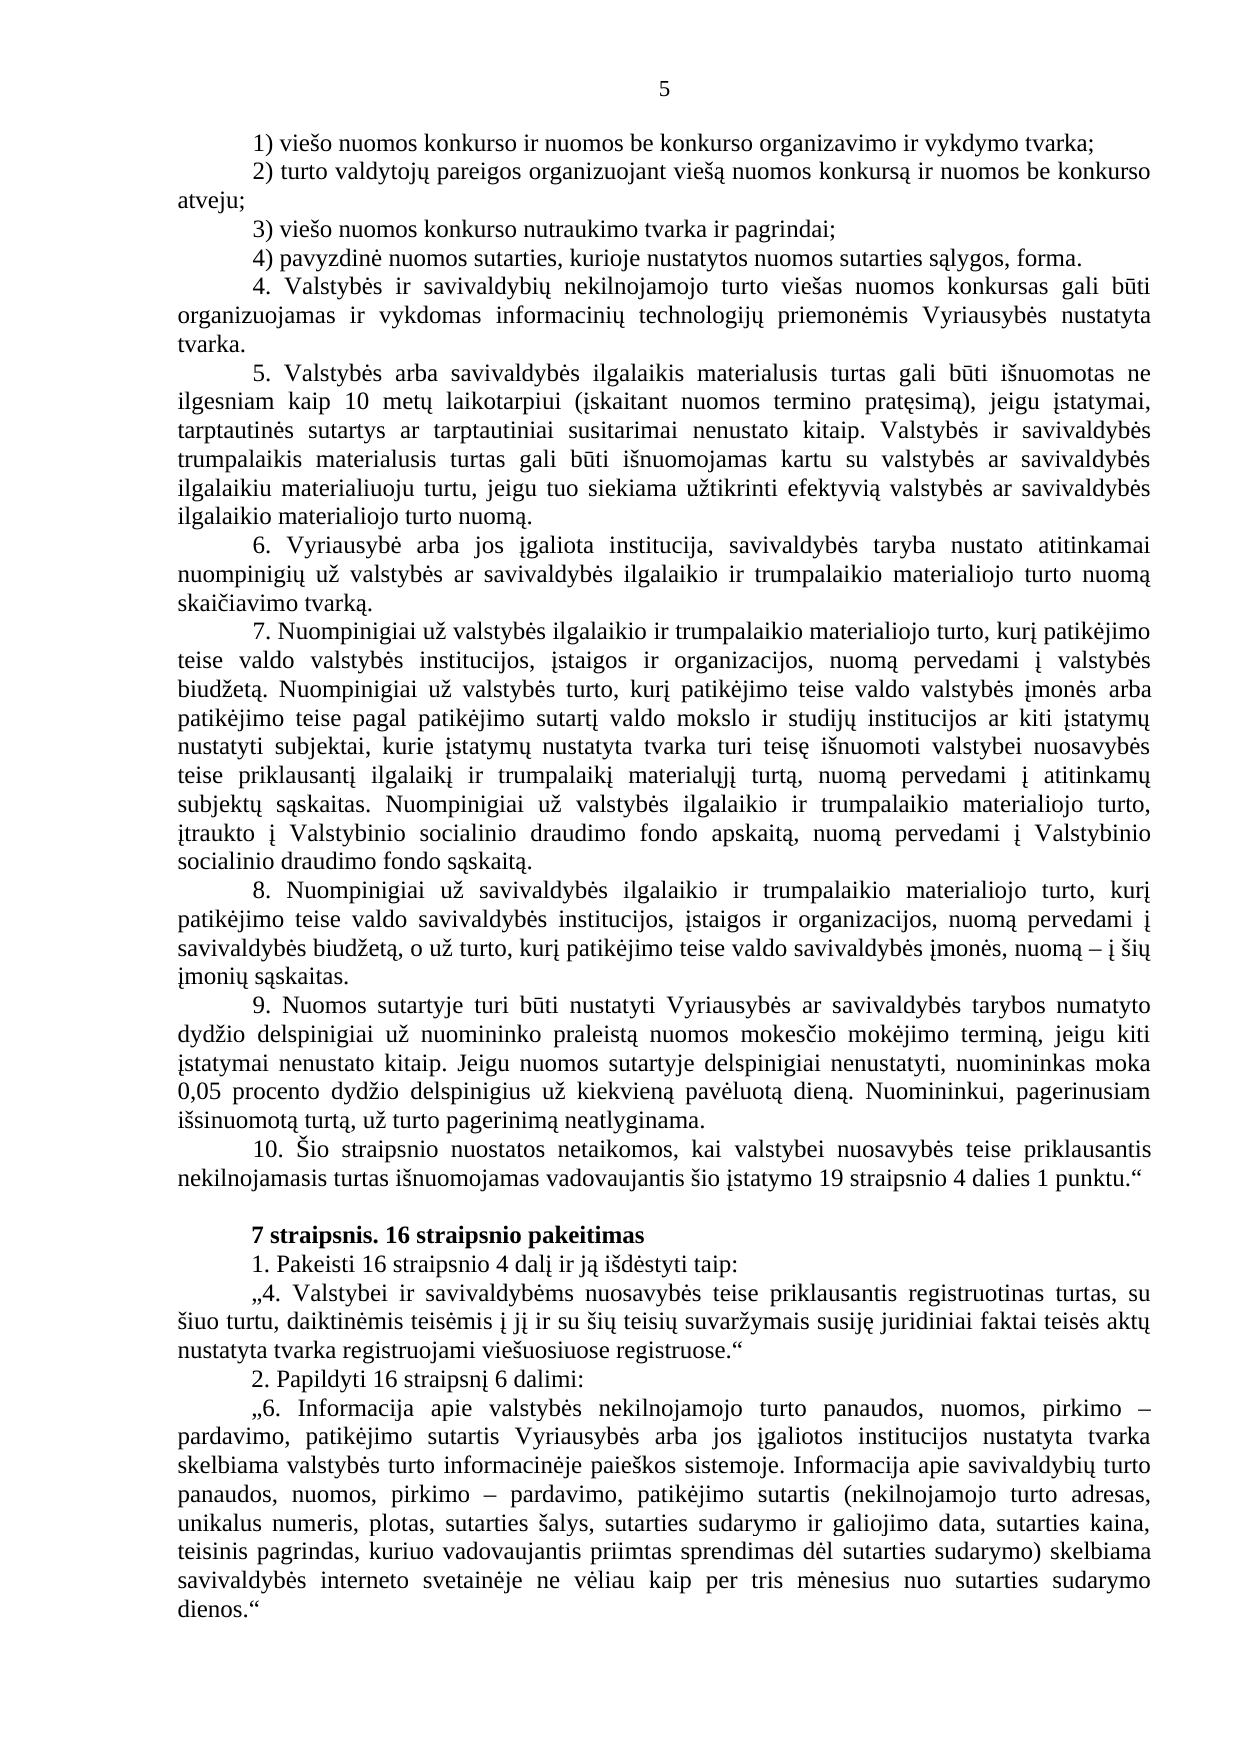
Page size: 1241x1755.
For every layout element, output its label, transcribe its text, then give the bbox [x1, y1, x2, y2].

text 7 straipsnis. 16 straipsnio pakeitimas [177, 1220, 1152, 1249]
text 1. Pakeisti 16 straipsnio 4 dalį ir ją išdėstyti taip: [177, 1249, 1152, 1278]
text 3) viešo nuomos konkurso nutraukimo tvarka ir pagrindai; [177, 214, 1152, 243]
text 6. Vyriausybė arba jos įgaliota institucija, savivaldybės taryba nustato atitinkamai nuompinigių už valstybės ar savivaldybės ilgalaikio ir trumpalaikio materialiojo turto nuomą skaičiavimo tvarką. [177, 530, 1152, 616]
text 8. Nuompinigiai už savivaldybės ilgalaikio ir trumpalaikio materialiojo turto, kurį patikėjimo teise valdo savivaldybės institucijos, įstaigos ir organizacijos, nuomą pervedami į savivaldybės biudžetą, o už turto, kurį patikėjimo teise valdo savivaldybės įmonės, nuomą – į šių įmonių sąskaitas. [177, 875, 1152, 990]
text 2. Papildyti 16 straipsnį 6 dalimi: [177, 1364, 1152, 1393]
text „4. Valstybei ir savivaldybėms nuosavybės teise priklausantis registruotinas turtas, su šiuo turtu, daiktinėmis teisėmis į jį ir su šių teisių suvaržymais susiję juridiniai faktai teisės aktų nustatyta tvarka registruojami viešuosiuose registruose.“ [177, 1278, 1152, 1364]
text 5. Valstybės arba savivaldybės ilgalaikis materialusis turtas gali būti išnuomotas ne ilgesniam kaip 10 metų laikotarpiui (įskaitant nuomos termino pratęsimą), jeigu įstatymai, tarptautinės sutartys ar tarptautiniai susitarimai nenustato kitaip. Valstybės ir savivaldybės trumpalaikis materialusis turtas gali būti išnuomojamas kartu su valstybės ar savivaldybės ilgalaikiu materialiuoju turtu, jeigu tuo siekiama užtikrinti efektyvią valstybės ar savivaldybės ilgalaikio materialiojo turto nuomą. [177, 358, 1152, 530]
text 1) viešo nuomos konkurso ir nuomos be konkurso organizavimo ir vykdymo tvarka; [177, 128, 1152, 156]
text 10. Šio straipsnio nuostatos netaikomos, kai valstybei nuosavybės teise priklausantis nekilnojamasis turtas išnuomojamas vadovaujantis šio įstatymo 19 straipsnio 4 dalies 1 punktu.“ [177, 1134, 1152, 1191]
text 4. Valstybės ir savivaldybių nekilnojamojo turto viešas nuomos konkursas gali būti organizuojamas ir vykdomas informacinių technologijų priemonėmis Vyriausybės nustatyta tvarka. [177, 271, 1152, 358]
text 7. Nuompinigiai už valstybės ilgalaikio ir trumpalaikio materialiojo turto, kurį patikėjimo teise valdo valstybės institucijos, įstaigos ir organizacijos, nuomą pervedami į valstybės biudžetą. Nuompinigiai už valstybės turto, kurį patikėjimo teise valdo valstybės įmonės arba patikėjimo teise pagal patikėjimo sutartį valdo mokslo ir studijų institucijos ar kiti įstatymų nustatyti subjektai, kurie įstatymų nustatyta tvarka turi teisę išnuomoti valstybei nuosavybės teise priklausantį ilgalaikį ir trumpalaikį materialųjį turtą, nuomą pervedami į atitinkamų subjektų sąskaitas. Nuompinigiai už valstybės ilgalaikio ir trumpalaikio materialiojo turto, įtraukto į Valstybinio socialinio draudimo fondo apskaitą, nuomą pervedami į Valstybinio socialinio draudimo fondo sąskaitą. [177, 616, 1152, 875]
text 4) pavyzdinė nuomos sutarties, kurioje nustatytos nuomos sutarties sąlygos, forma. [177, 243, 1152, 271]
text 2) turto valdytojų pareigos organizuojant viešą nuomos konkursą ir nuomos be konkurso atveju; [177, 156, 1152, 214]
text „6. Informacija apie valstybės nekilnojamojo turto panaudos, nuomos, pirkimo –pardavimo, patikėjimo sutartis Vyriausybės arba jos įgaliotos institucijos nustatyta tvarka skelbiama valstybės turto informacinėje paieškos sistemoje. Informacija apie savivaldybių turto panaudos, nuomos, pirkimo – pardavimo, patikėjimo sutartis (nekilnojamojo turto adresas, unikalus numeris, plotas, sutarties šalys, sutarties sudarymo ir galiojimo data, sutarties kaina, teisinis pagrindas, kuriuo vadovaujantis priimtas sprendimas dėl sutarties sudarymo) skelbiama savivaldybės interneto svetainėje ne vėliau kaip per tris mėnesius nuo sutarties sudarymo dienos.“ [177, 1393, 1152, 1623]
text 9. Nuomos sutartyje turi būti nustatyti Vyriausybės ar savivaldybės tarybos numatyto dydžio delspinigiai už nuomininko praleistą nuomos mokesčio mokėjimo terminą, jeigu kiti įstatymai nenustato kitaip. Jeigu nuomos sutartyje delspinigiai nenustatyti, nuomininkas moka 0,05 procento dydžio delspinigius už kiekvieną pavėluotą dieną. Nuomininkui, pagerinusiam išsinuomotą turtą, už turto pagerinimą neatlyginama. [177, 990, 1152, 1134]
